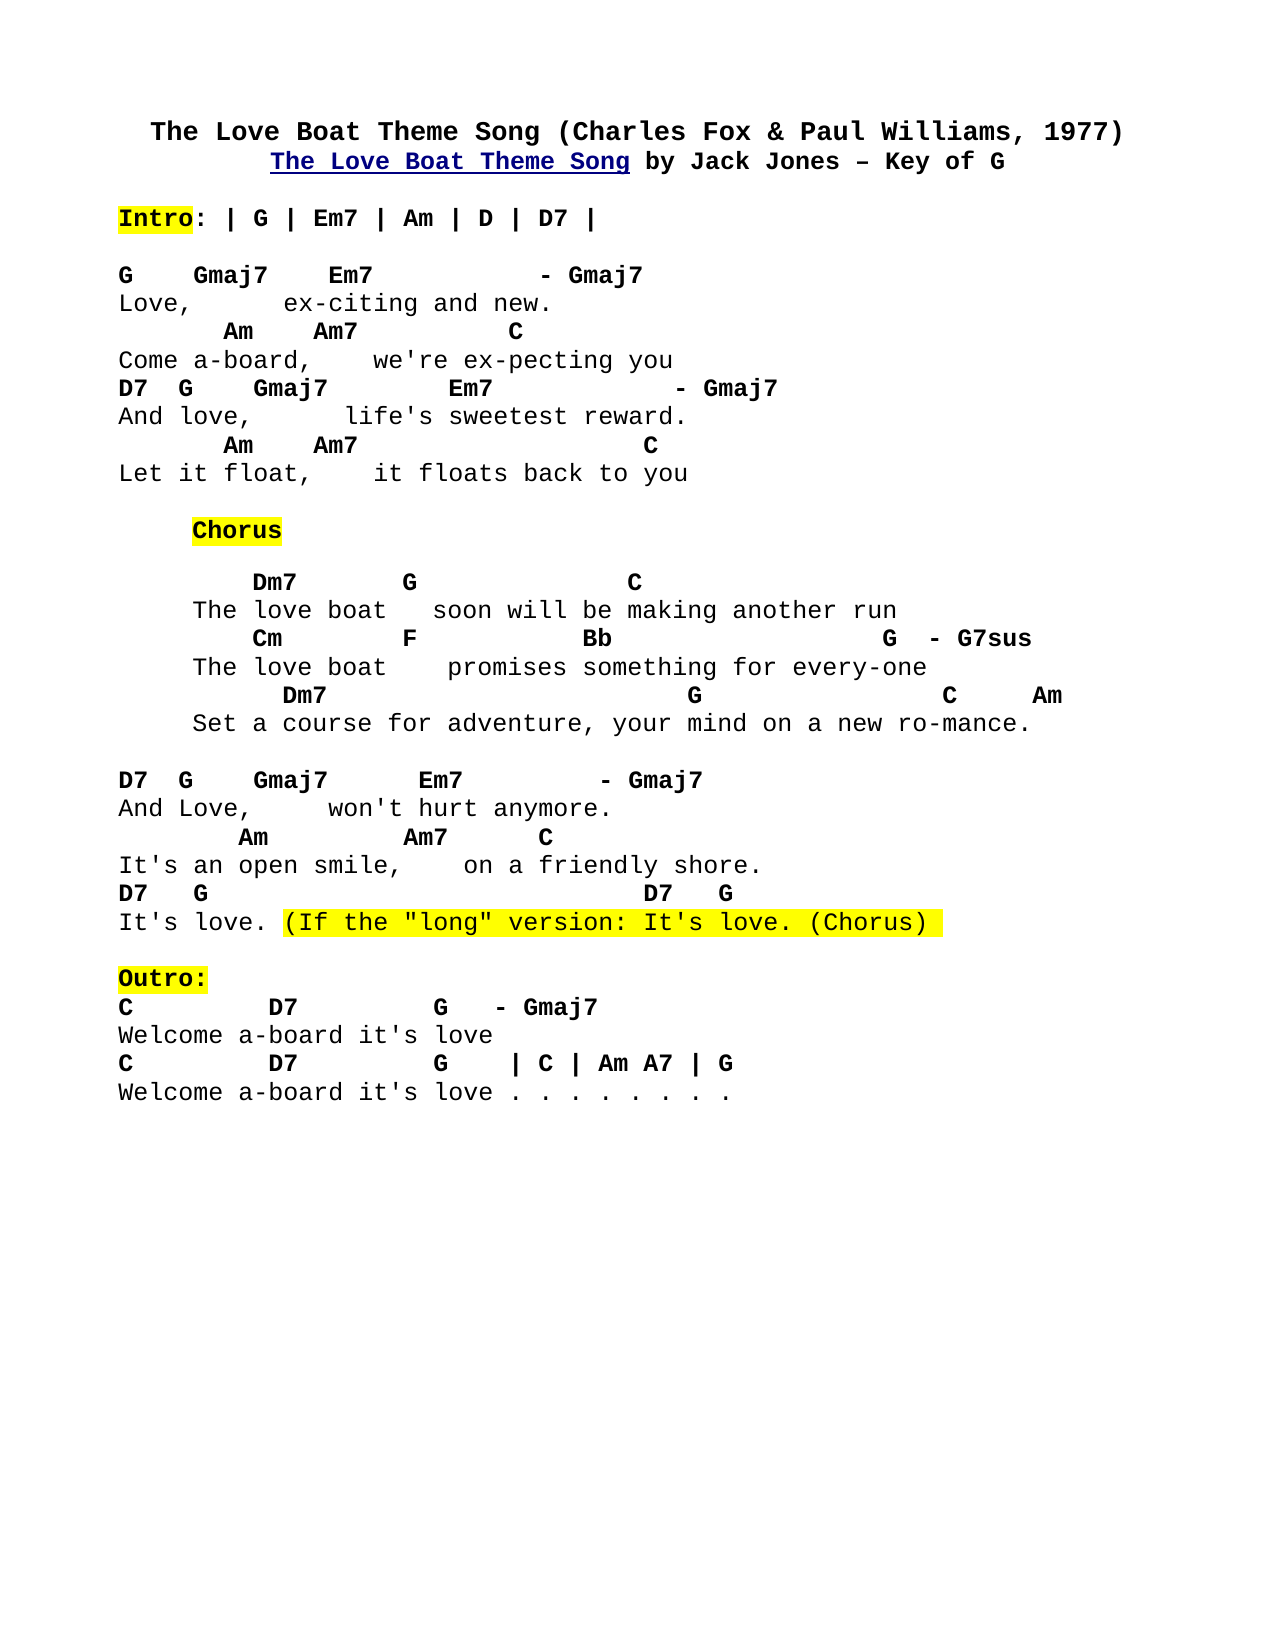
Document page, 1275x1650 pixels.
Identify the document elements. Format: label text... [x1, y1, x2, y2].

text Set a course for adventure, your mind on a new ro-mance. [192, 711, 1157, 739]
text D7 G Gmaj7 Em7 - Gmaj7 [118, 376, 1157, 404]
text G Gmaj7 Em7 - Gmaj7 [118, 262, 1157, 291]
text The love boat soon will be making another run [192, 597, 1157, 626]
text Am Am7 C [118, 824, 1157, 852]
text Intro: | G | Em7 | Am | D | D7 | [118, 206, 1157, 234]
text C D7 G - Gmaj7 [118, 994, 1157, 1022]
text Am Am7 C [118, 319, 1157, 347]
text The love boat promises something for every-one [192, 654, 1157, 682]
text Come a-board, we're ex-pecting you [118, 347, 1157, 376]
text And love, life's sweetest reward. [118, 404, 1157, 432]
text D7 G D7 G [118, 881, 1157, 909]
text Am Am7 C [118, 432, 1157, 461]
text It's love. (If the "long" version: It's love. (Chorus) [118, 909, 1157, 937]
text It's an open smile, on a friendly shore. [118, 852, 1157, 881]
text Chorus [192, 517, 1157, 546]
text And Love, won't hurt anymore. [118, 796, 1157, 824]
text Dm7 G C [192, 569, 1157, 597]
text Dm7 G C Am [192, 682, 1157, 711]
text Outro: [118, 966, 1157, 994]
text Love, ex-citing and new. [118, 291, 1157, 319]
text Let it float, it floats back to you [118, 461, 1157, 489]
text The Love Boat Theme Song by Jack Jones – Key of G [118, 149, 1157, 177]
text Cm F Bb G - G7sus [192, 626, 1157, 654]
text The Love Boat Theme Song (Charles Fox & Paul Williams, 1977) [118, 118, 1157, 149]
text C D7 G | C | Am A7 | G [118, 1051, 1157, 1079]
text Welcome a-board it's love [118, 1022, 1157, 1051]
text Welcome a-board it's love . . . . . . . . [118, 1079, 1157, 1107]
text D7 G Gmaj7 Em7 - Gmaj7 [118, 767, 1157, 796]
